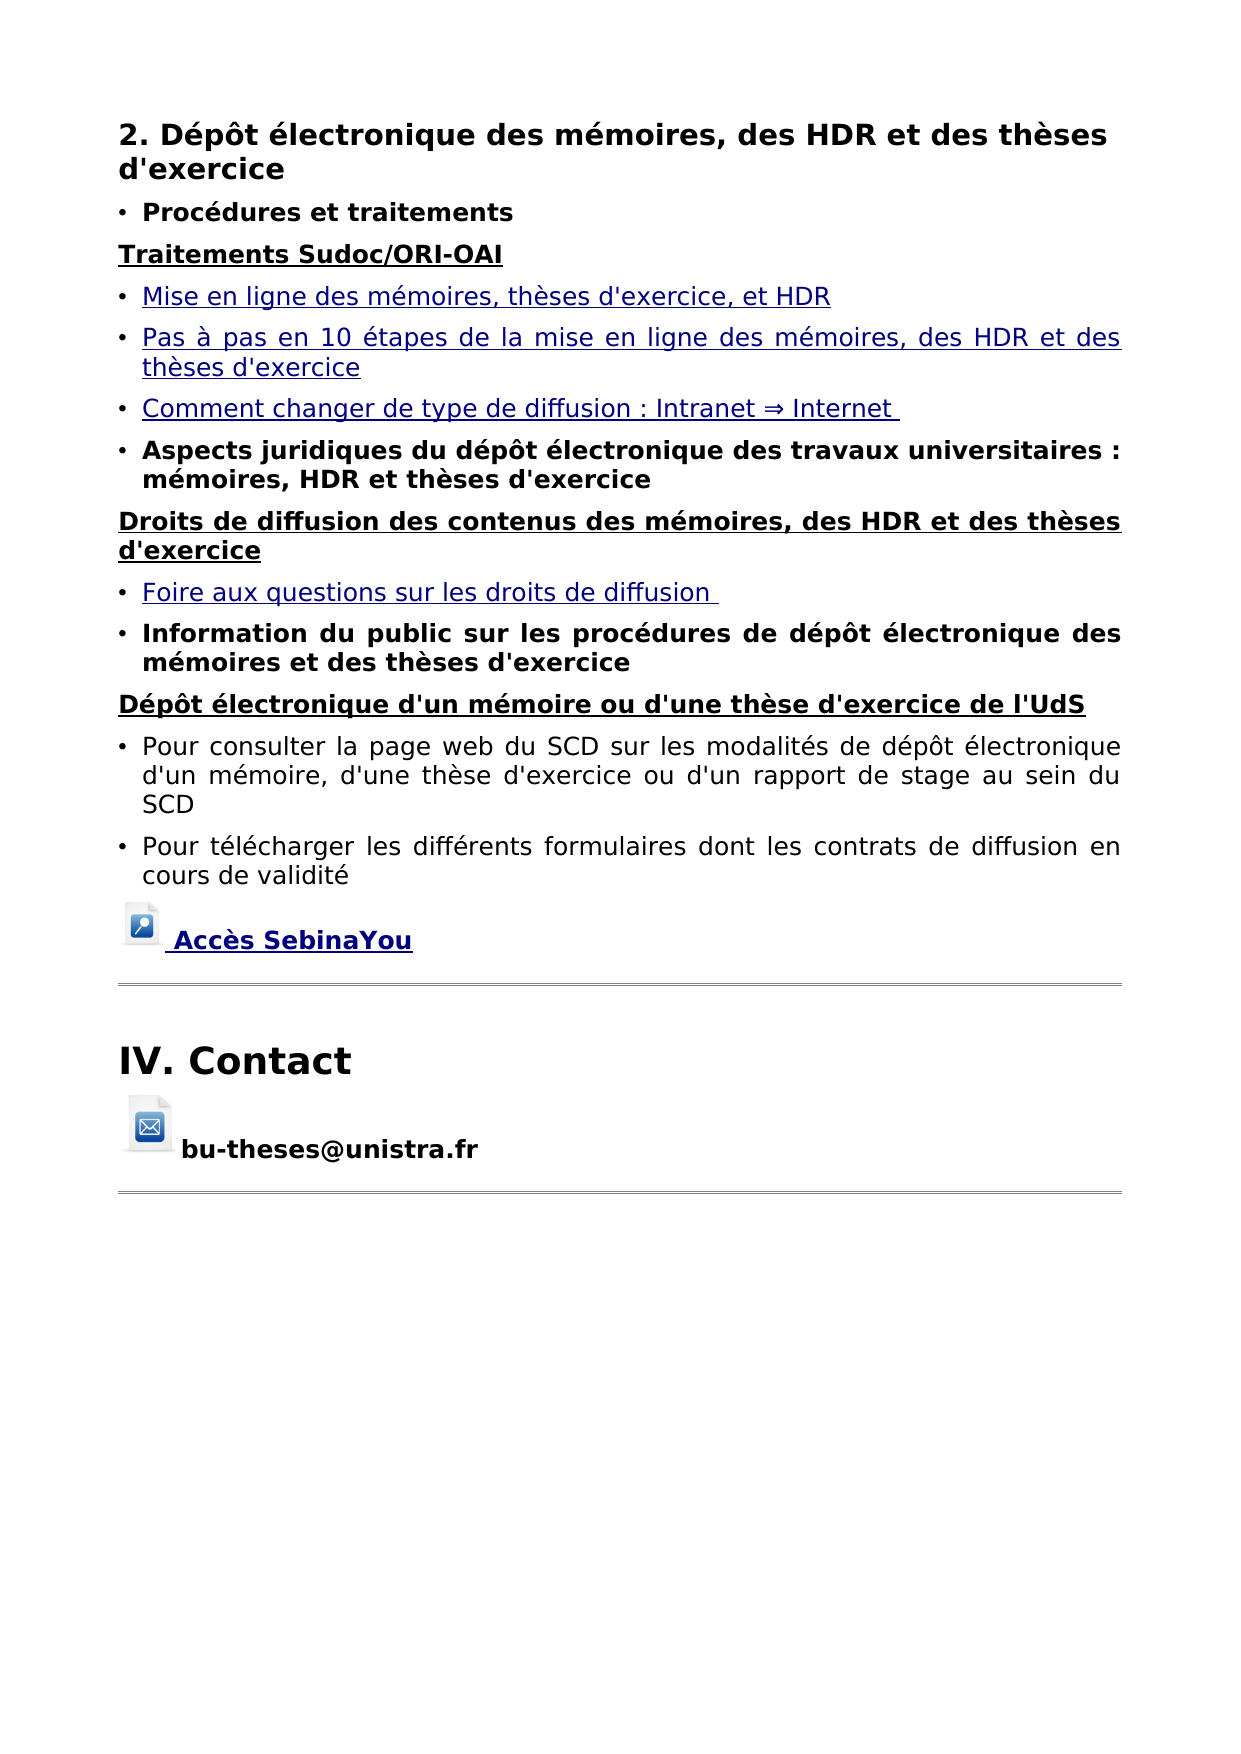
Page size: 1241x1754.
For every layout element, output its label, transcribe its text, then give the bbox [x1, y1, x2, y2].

text Traitements Sudoc/ORI-OAI [118, 240, 1122, 269]
text Accès SebinaYou [118, 903, 1122, 956]
list Aspects juridiques du dépôt électronique des travaux universitaires : mémoires, HDR et thèses d'exercice [118, 436, 1122, 494]
list Pour consulter la page web du SCD sur les modalités de dépôt électronique d'un mémoire, d'une thèse d'exercice ou d'un rapport de stage au sein du SCD [118, 732, 1122, 819]
list Comment changer de type de diffusion : Intranet ⇒ Internet [118, 394, 1122, 423]
list Mise en ligne des mémoires, thèses d'exercice, et HDR [118, 282, 1122, 311]
list Foire aux questions sur les droits de diffusion [118, 578, 1122, 607]
picture [118, 902, 166, 950]
list Pour télécharger les différents formulaires dont les contrats de diffusion en cours de validité [118, 832, 1122, 890]
list Procédures et traitements [118, 198, 1122, 228]
subtitle IV. Contact [118, 1039, 1122, 1083]
text Dépôt électronique d'un mémoire ou d'une thèse d'exercice de l'UdS [118, 690, 1122, 719]
list Information du public sur les procédures de dépôt électronique des mémoires et des thèses d'exercice [118, 619, 1122, 678]
picture [118, 1095, 181, 1158]
text d'exercice [118, 533, 1122, 565]
text Droits de diffusion des contenus des mémoires, des HDR et des thèses [118, 507, 1122, 532]
text bu-theses@unistra.fr [118, 1096, 1122, 1164]
list Pas à pas en 10 étapes de la mise en ligne des mémoires, des HDR et des thèses d'exercice [118, 323, 1122, 382]
subtitle 2. Dépôt électronique des mémoires, des HDR et des thèses d'exercice [118, 118, 1122, 186]
